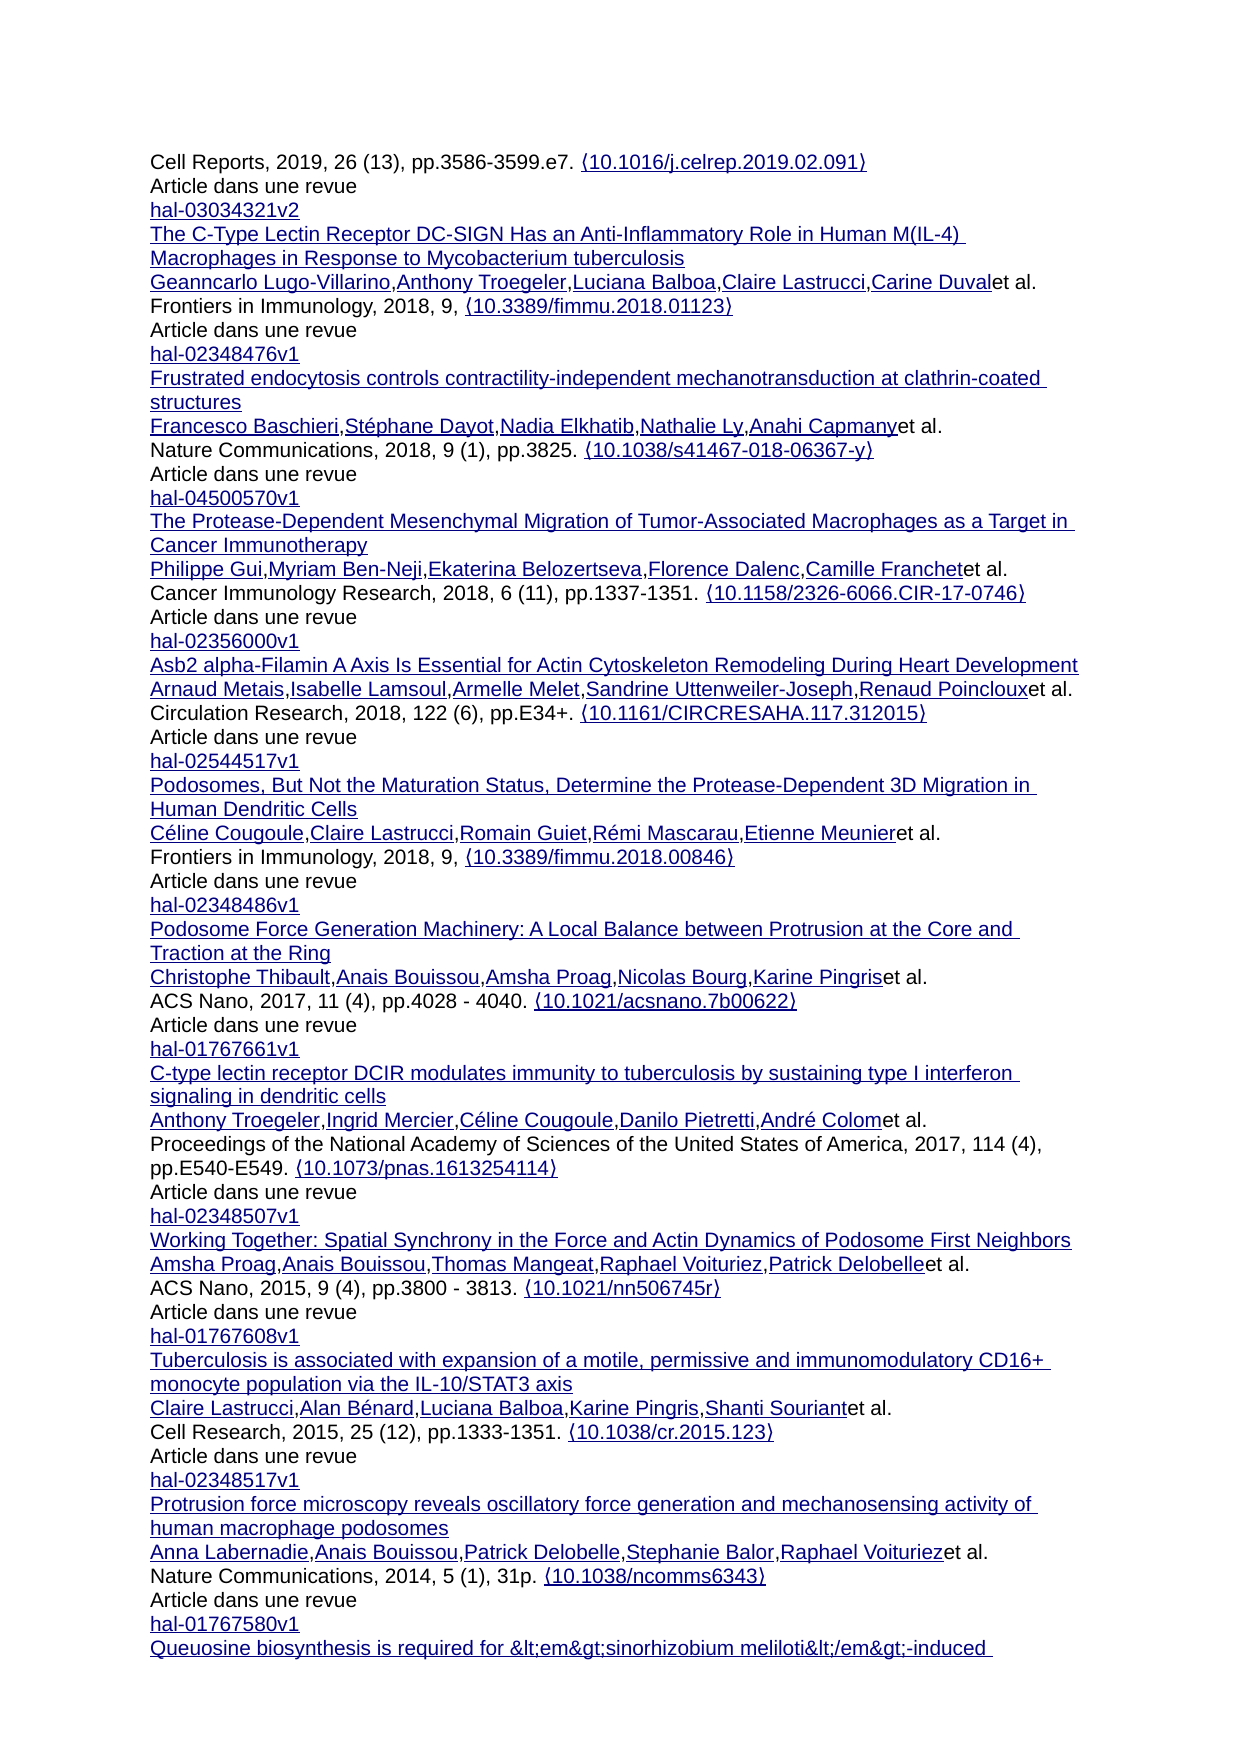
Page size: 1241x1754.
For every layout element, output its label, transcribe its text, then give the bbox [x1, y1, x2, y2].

table_cell Cell Reports, 2019, 26 (13), pp.3586-3599.e7. ⟨10.1016/j.celrep.2019.02.091⟩ Article dans une revue hal-03034321v2 [150, 150, 1090, 222]
table_cell The Protease-Dependent Mesenchymal Migration of Tumor-Associated Macrophages as a Target in Cancer Immunotherapy Philippe Gui,Myriam Ben-Neji,Ekaterina Belozertseva,Florence Dalenc,Camille Franchetet al. Cancer Immunology Research, 2018, 6 (11), pp.1337-1351. ⟨10.1158/2326-6066.CIR-17-0746⟩ Article dans une revue hal-02356000v1 [150, 509, 1090, 653]
table_cell Working Together: Spatial Synchrony in the Force and Actin Dynamics of Podosome First Neighbors Amsha Proag,Anais Bouissou,Thomas Mangeat,Raphael Voituriez,Patrick Delobelleet al. ACS Nano, 2015, 9 (4), pp.3800 - 3813. ⟨10.1021/nn506745r⟩ Article dans une revue hal-01767608v1 [150, 1228, 1090, 1348]
table_cell C-type lectin receptor DCIR modulates immunity to tuberculosis by sustaining type I interferon signaling in dendritic cells Anthony Troegeler,Ingrid Mercier,Céline Cougoule,Danilo Pietretti,André Colomet al. Proceedings of the National Academy of Sciences of the United States of America, 2017, 114 (4), pp.E540-E549. ⟨10.1073/pnas.1613254114⟩ Article dans une revue hal-02348507v1 [150, 1060, 1090, 1228]
table_cell Podosomes, But Not the Maturation Status, Determine the Protease-Dependent 3D Migration in Human Dendritic Cells Céline Cougoule,Claire Lastrucci,Romain Guiet,Rémi Mascarau,Etienne Meunieret al. Frontiers in Immunology, 2018, 9, ⟨10.3389/fimmu.2018.00846⟩ Article dans une revue hal-02348486v1 [150, 773, 1090, 917]
table_cell Queuosine biosynthesis is required for &lt;em&gt;sinorhizobium meliloti&lt;/em&gt;-induced [150, 1635, 1090, 1659]
table_cell Tuberculosis is associated with expansion of a motile, permissive and immunomodulatory CD16+ monocyte population via the IL-10/STAT3 axis Claire Lastrucci,Alan Bénard,Luciana Balboa,Karine Pingris,Shanti Souriantet al. Cell Research, 2015, 25 (12), pp.1333-1351. ⟨10.1038/cr.2015.123⟩ Article dans une revue hal-02348517v1 [150, 1348, 1090, 1492]
table_cell Podosome Force Generation Machinery: A Local Balance between Protrusion at the Core and Traction at the Ring Christophe Thibault,Anais Bouissou,Amsha Proag,Nicolas Bourg,Karine Pingriset al. ACS Nano, 2017, 11 (4), pp.4028 - 4040. ⟨10.1021/acsnano.7b00622⟩ Article dans une revue hal-01767661v1 [150, 917, 1090, 1060]
table_cell Protrusion force microscopy reveals oscillatory force generation and mechanosensing activity of human macrophage podosomes Anna Labernadie,Anais Bouissou,Patrick Delobelle,Stephanie Balor,Raphael Voituriezet al. Nature Communications, 2014, 5 (1), 31p. ⟨10.1038/ncomms6343⟩ Article dans une revue hal-01767580v1 [150, 1492, 1090, 1635]
table_cell Asb2 alpha-Filamin A Axis Is Essential for Actin Cytoskeleton Remodeling During Heart Development Arnaud Metais,Isabelle Lamsoul,Armelle Melet,Sandrine Uttenweiler-Joseph,Renaud Poinclouxet al. Circulation Research, 2018, 122 (6), pp.E34+. ⟨10.1161/CIRCRESAHA.117.312015⟩ Article dans une revue hal-02544517v1 [150, 653, 1090, 773]
table_cell The C-Type Lectin Receptor DC-SIGN Has an Anti-Inflammatory Role in Human M(IL-4) Macrophages in Response to Mycobacterium tuberculosis Geanncarlo Lugo-Villarino,Anthony Troegeler,Luciana Balboa,Claire Lastrucci,Carine Duvalet al. Frontiers in Immunology, 2018, 9, ⟨10.3389/fimmu.2018.01123⟩ Article dans une revue hal-02348476v1 [150, 222, 1090, 366]
table_cell Frustrated endocytosis controls contractility-independent mechanotransduction at clathrin-coated structures Francesco Baschieri,Stéphane Dayot,Nadia Elkhatib,Nathalie Ly,Anahi Capmanyet al. Nature Communications, 2018, 9 (1), pp.3825. ⟨10.1038/s41467-018-06367-y⟩ Article dans une revue hal-04500570v1 [150, 366, 1090, 509]
